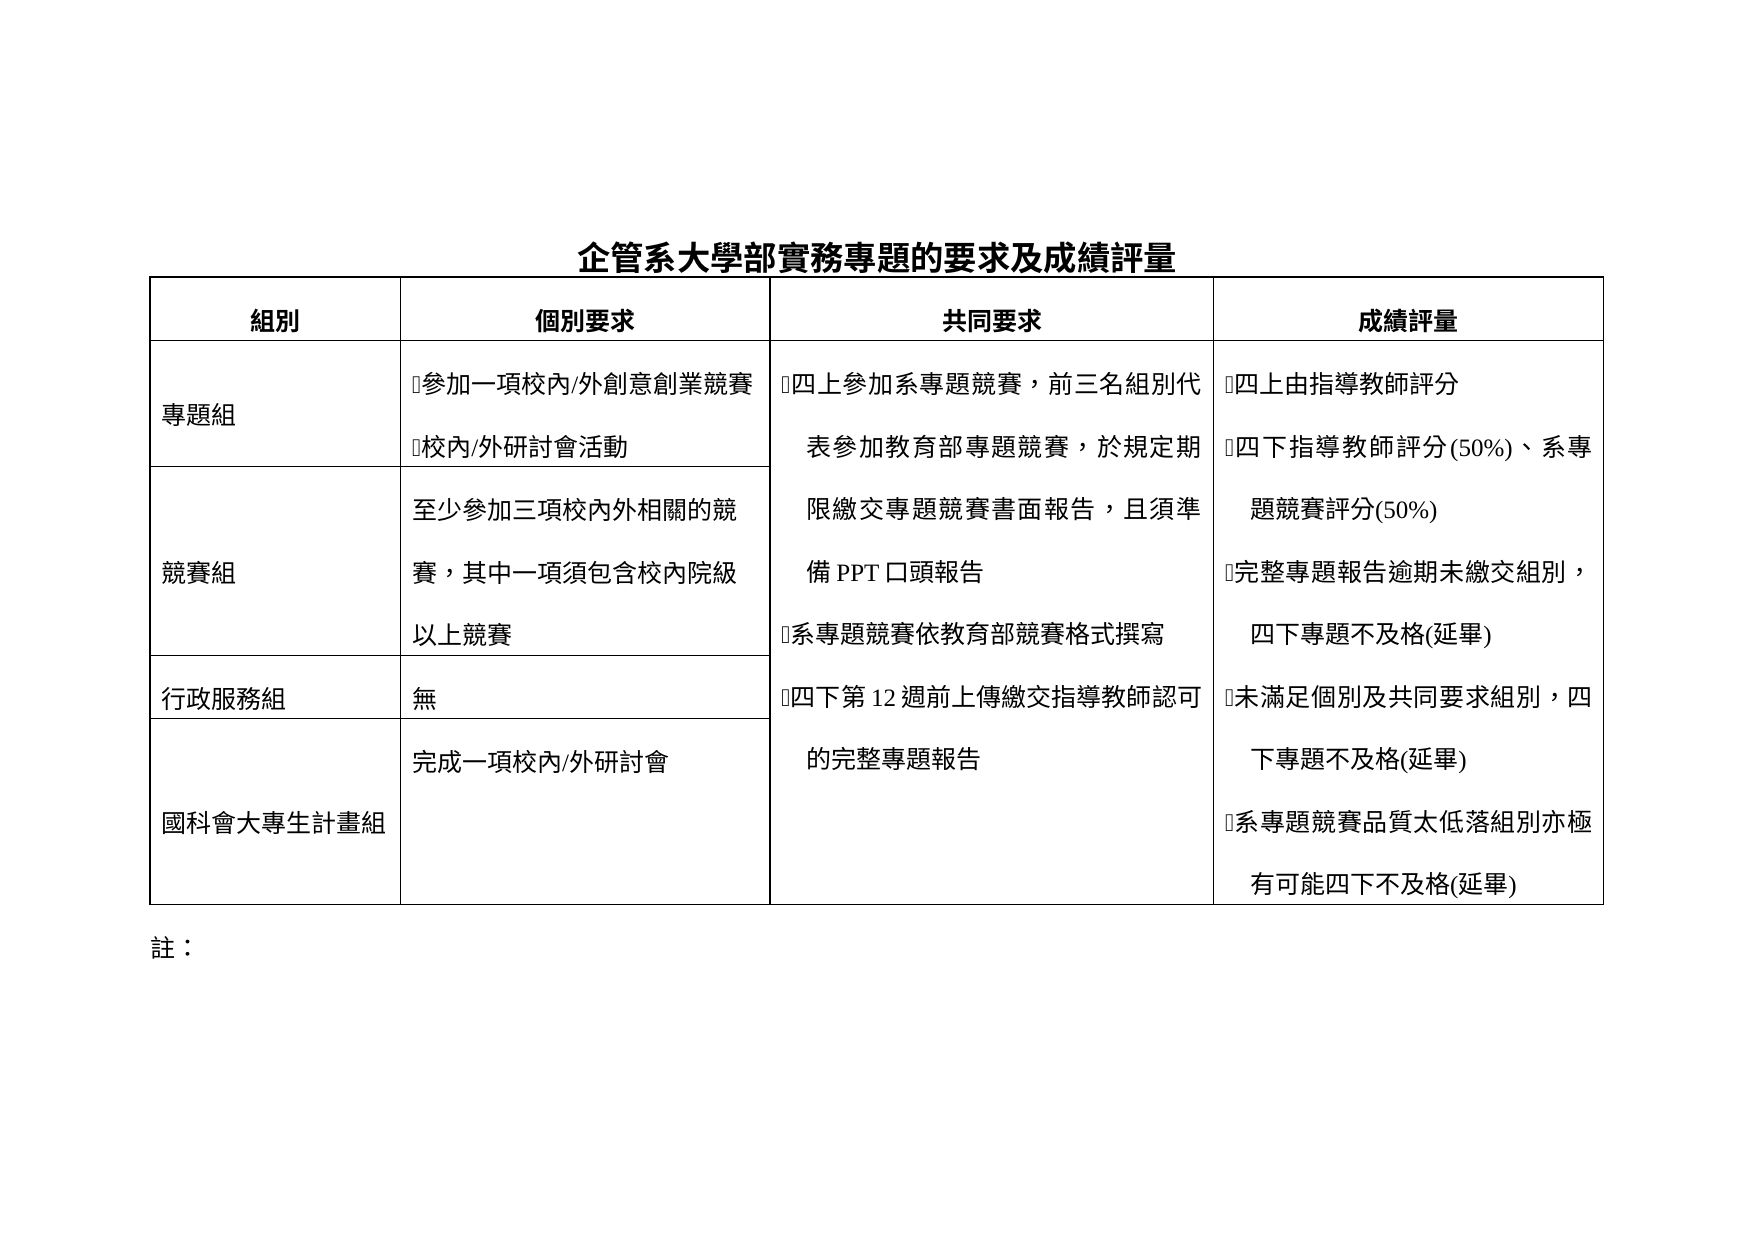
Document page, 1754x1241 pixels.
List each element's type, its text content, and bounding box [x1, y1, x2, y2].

table_cell 專題組 [151, 341, 400, 466]
text 註： [150, 905, 1604, 967]
table_cell 行政服務組 [151, 656, 400, 718]
text 企管系大學部實務專題的要求及成績評量 [150, 214, 1604, 276]
table_cell 至少參加三項校內外相關的競賽，其中一項須包含校內院級以上競賽 [401, 467, 769, 654]
table_cell 四上由指導教師評分 四下指導教師評分(50%)、系專題競賽評分(50%) 完整專題報告逾期未繳交組別，四下專題不及格(延畢) 未滿足個別及共同要求組別，四下專題不及格(延畢) 系專題競賽品質太低落組別亦極有可能四下不及格(延畢) [1214, 341, 1603, 903]
table_cell 無 [401, 656, 769, 718]
table_cell 完成一項校內/外研討會 [401, 719, 769, 903]
table_header 個別要求 [401, 278, 769, 340]
table_header 共同要求 [771, 278, 1213, 340]
table_cell 國科會大專生計畫組 [151, 719, 400, 903]
table_header 組別 [151, 278, 400, 340]
table_cell 參加一項校內/外創意創業競賽 校內/外研討會活動 [401, 341, 769, 466]
table_header 成績評量 [1214, 278, 1603, 340]
table_cell 四上參加系專題競賽，前三名組別代表參加教育部專題競賽，於規定期限繳交專題競賽書面報告，且須準備PPT口頭報告 系專題競賽依教育部競賽格式撰寫 四下第12週前上傳繳交指導教師認可的完整專題報告 [771, 341, 1213, 903]
table_cell 競賽組 [151, 467, 400, 654]
